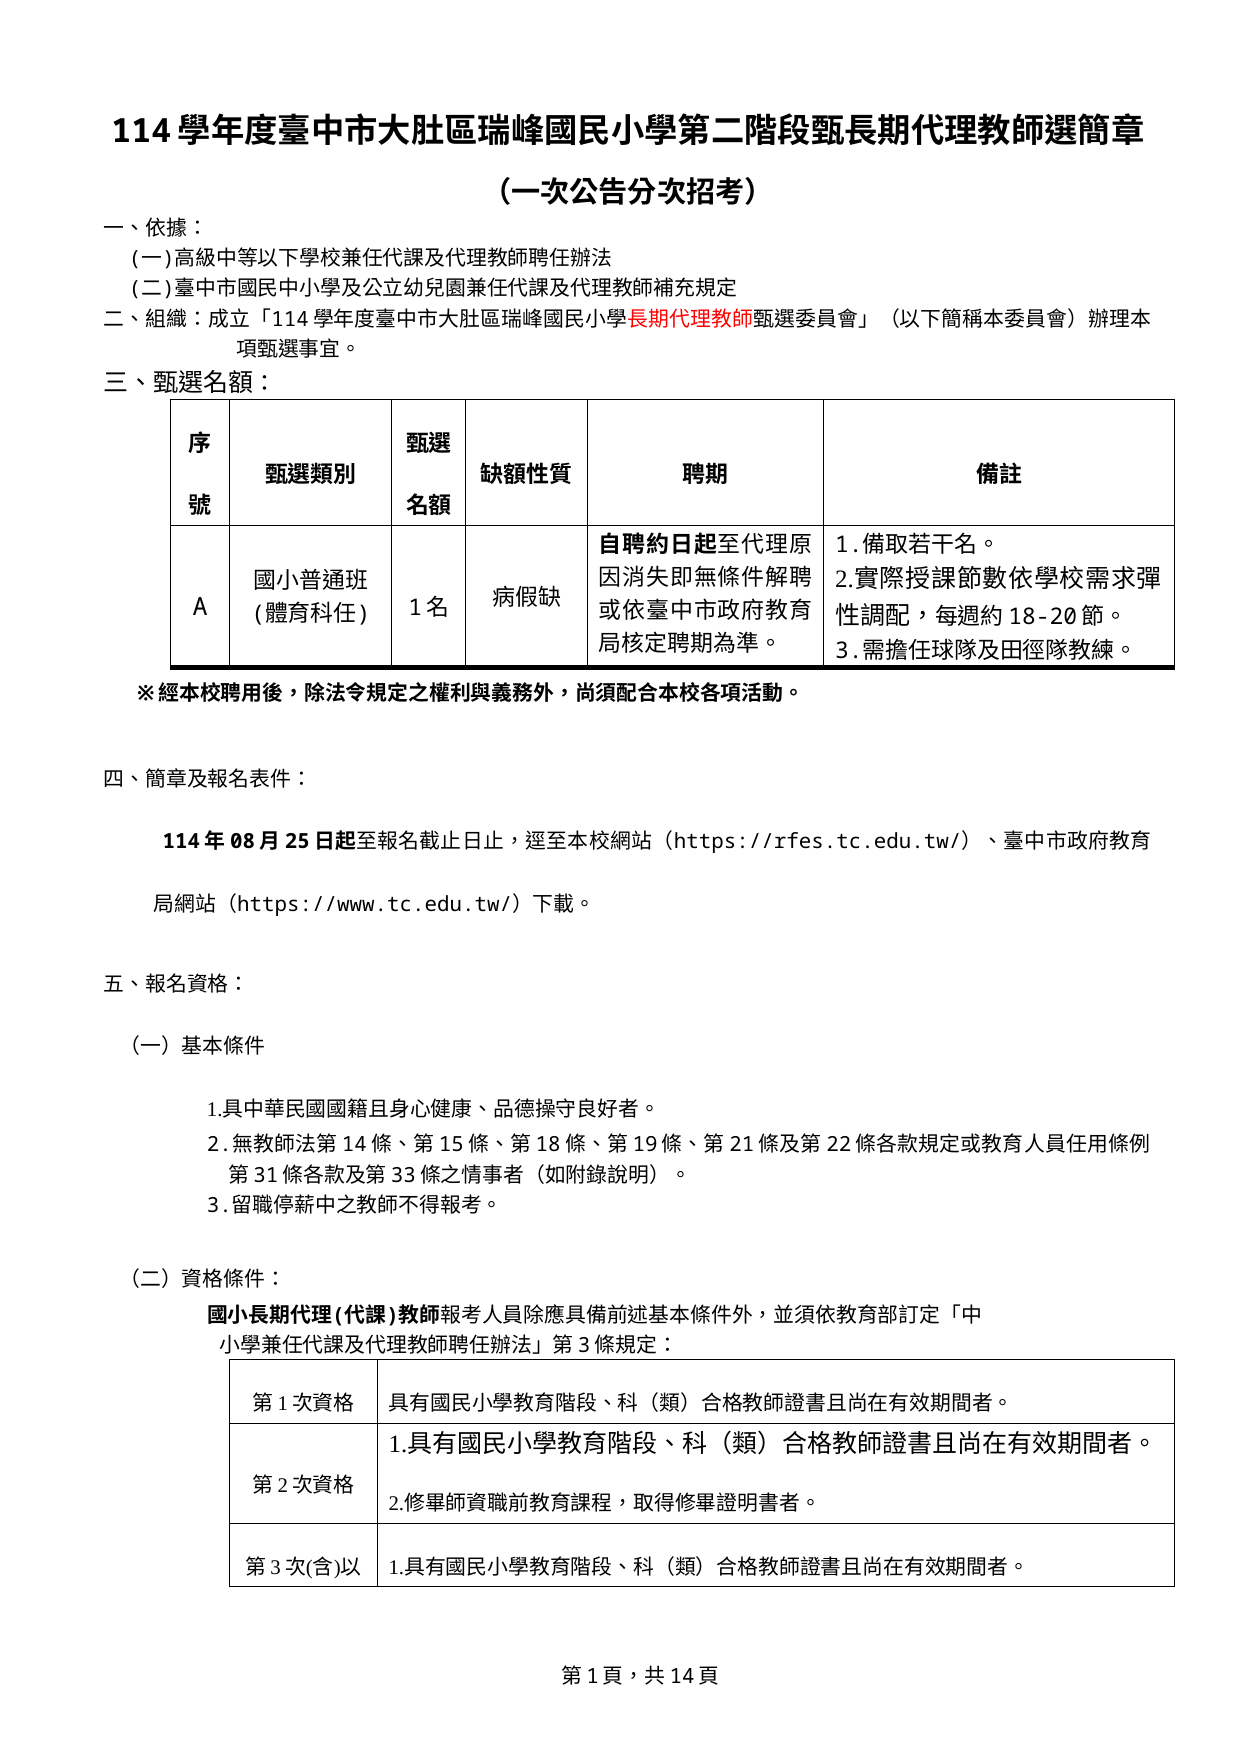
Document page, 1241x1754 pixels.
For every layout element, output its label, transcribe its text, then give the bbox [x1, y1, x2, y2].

table_cell 第3次(含)以 [230, 1524, 377, 1586]
table_header 序號 [171, 400, 229, 524]
text (二)臺中市國民中小學及公立幼兒園兼任代課及代理教師補充規定 [128, 271, 1152, 302]
text （一）基本條件 [103, 1003, 1152, 1065]
table_cell 自聘約日起至代理原因消失即無條件解聘或依臺中市政府教育局核定聘期為準。 [588, 526, 823, 665]
table_cell 1名 [392, 526, 465, 665]
table_cell A [171, 526, 229, 665]
text 114學年度臺中市大肚區瑞峰國民小學第二階段甄長期代理教師選簡章 [103, 86, 1152, 148]
table_header 第1次資格 [230, 1360, 377, 1423]
text 小學兼任代課及代理教師聘任辦法」第3條規定： [103, 1329, 1152, 1359]
text 四、簡章及報名表件： [103, 735, 1152, 798]
text （二）資格條件： [103, 1236, 1152, 1298]
table_cell 第2次資格 [230, 1424, 377, 1522]
text 五、報名資格： [103, 940, 1152, 1003]
text ※經本校聘用後，除法令規定之權利與義務外，尚須配合本校各項活動。 [133, 669, 1152, 707]
text 3.留職停薪中之教師不得報考。 [207, 1188, 1152, 1219]
table_cell 1.具有國民小學教育階段、科（類）合格教師證書且尚在有效期間者。 2.修畢師資職前教育課程，取得修畢證明書者。 [378, 1424, 1174, 1522]
table_cell 國小普通班 (體育科任) [230, 526, 391, 665]
text 一、依據： [103, 211, 1152, 241]
table_header 甄選 名額 [392, 400, 465, 524]
text 114年08月25日起至報名截止日止，逕至本校網站（https://rfes.tc.edu.tw/）、臺中市政府教育局網站（https://www.tc.edu.tw/）下載。 [153, 798, 1152, 923]
text 2.無教師法第14條、第15條、第18條、第19條、第21條及第22條各款規定或教育人員任用條例第31條各款及第33條之情事者（如附錄說明）。 [207, 1128, 1152, 1188]
text (一)高級中等以下學校兼任代課及代理教師聘任辦法 [128, 241, 1152, 271]
table_header 聘期 [588, 400, 823, 524]
text 1.具中華民國國籍且身心健康、品德操守良好者。 [207, 1065, 1152, 1128]
table_header 具有國民小學教育階段、科（類）合格教師證書且尚在有效期間者。 [378, 1360, 1174, 1423]
text 三、甄選名額： [103, 362, 1152, 398]
table_cell 1.具有國民小學教育階段、科（類）合格教師證書且尚在有效期間者。 [378, 1524, 1174, 1586]
table_cell 病假缺 [466, 526, 587, 665]
table_cell 1.備取若干名。 2.實際授課節數依學校需求彈性調配，每週約18-20節。 3.需擔任球隊及田徑隊教練。 [824, 526, 1174, 665]
text （一次公告分次招考） [103, 148, 1152, 211]
table_header 甄選類別 [230, 400, 391, 524]
table_header 備註 [824, 400, 1174, 524]
table_header 缺額性質 [466, 400, 587, 524]
text 二、組織：成立「114學年度臺中市大肚區瑞峰國民小學長期代理教師甄選委員會」（以下簡稱本委員會）辦理本項甄選事宜。 [103, 302, 1152, 362]
text 國小長期代理(代課)教師報考人員除應具備前述基本條件外，並須依教育部訂定「中 [103, 1298, 1152, 1329]
